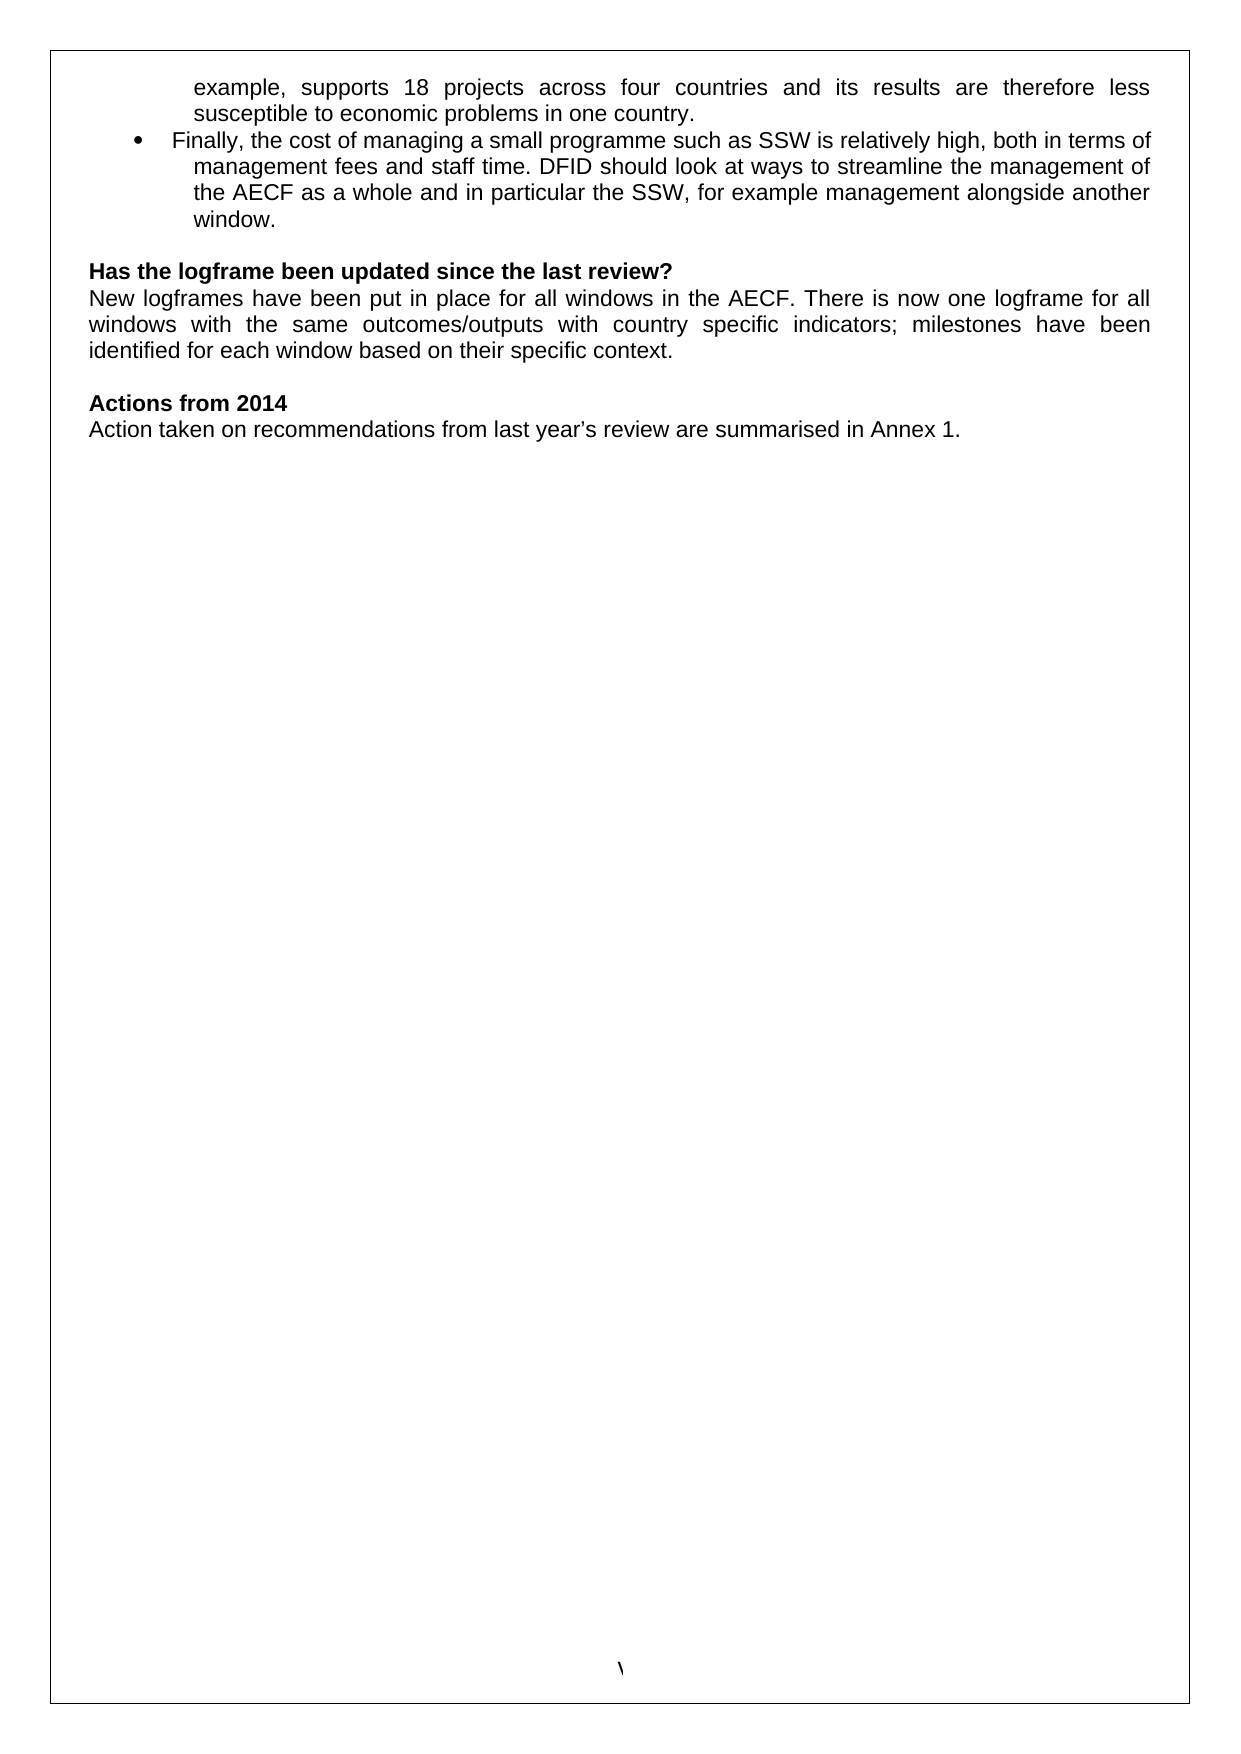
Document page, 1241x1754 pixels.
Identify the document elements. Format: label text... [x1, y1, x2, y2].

list Finally, the cost of managing a small programme such as SSW is relatively high, both in terms of management fees and staff time. DFID should look at ways to streamline the management of the AECF as a whole and in particular the SSW, for example management alongside another window. [134, 127, 1152, 232]
text Actions from 2014 [89, 390, 1152, 416]
list example, supports 18 projects across four countries and its results are therefore less susceptible to economic problems in one country. [134, 74, 1152, 127]
text Action taken on recommendations from last year’s review are summarised in Annex 1. [89, 416, 1152, 443]
text New logframes have been put in place for all windows in the AECF. There is now one logframe for all windows with the same outcomes/outputs with country specific indicators; milestones have been identified for each window based on their specific context. [89, 285, 1152, 364]
text Has the logframe been updated since the last review? [89, 258, 1152, 285]
